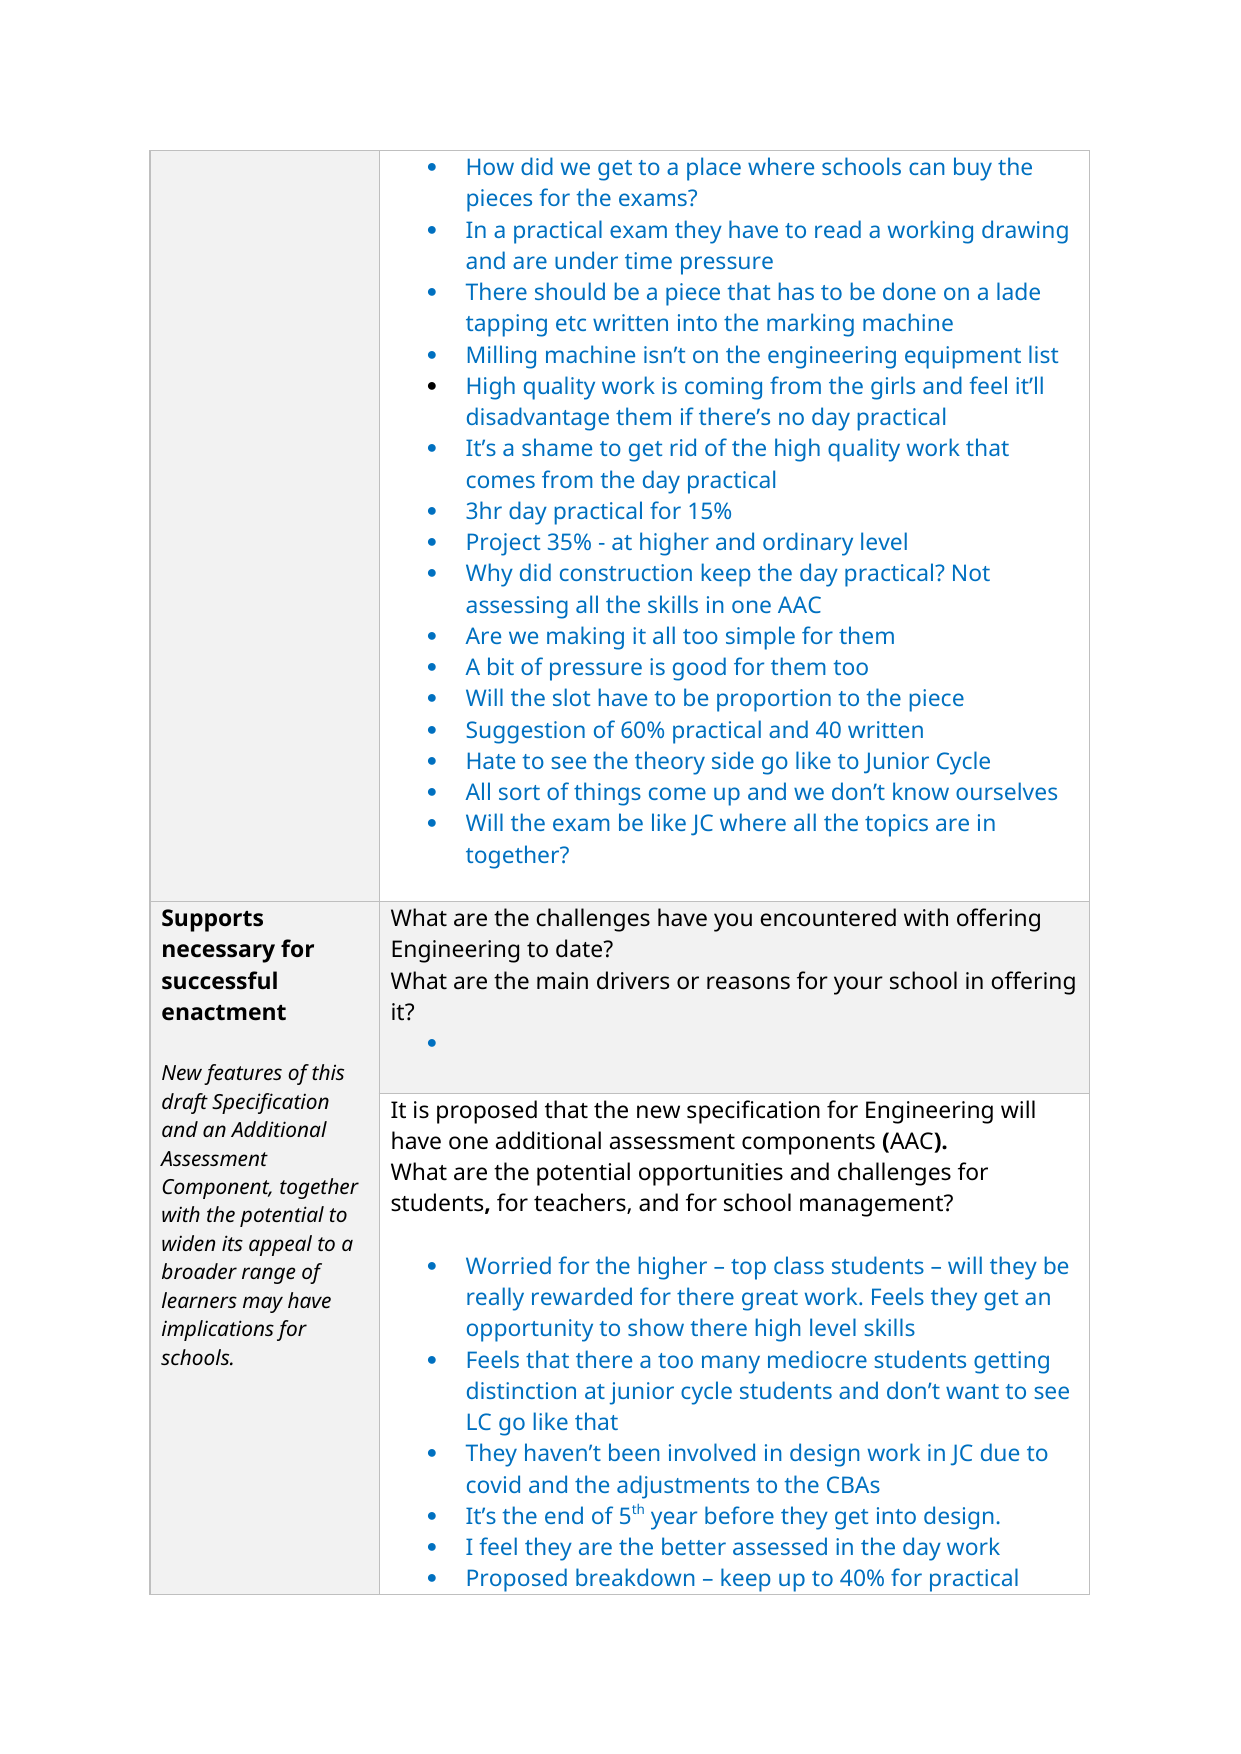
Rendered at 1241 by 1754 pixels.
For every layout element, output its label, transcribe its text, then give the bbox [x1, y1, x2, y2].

table_cell Answer: Can’t see how we get away from laser cutting and 3d printing models If their skills are actually marked then it wouldn’t be too bad I’m afraid we’ll have completely 3d printed I’d like to see the marking scheme on that Students very good on solid works Students will be rewarded I think there should be a 3hr exam where they have to show their skills. Like Junior cert exam that was Project goes on too long Level playing field in the practical exam Those going for a trade at a disadvantage without a practical exams What is the breakdown of the project between portfolio and practical What about water cutters for steel – will there be equity in resources? Can you tell the difference between a water cut piece and a bench cut when the piece is finished How did we get to a place where schools can buy the pieces for the exams? In a practical exam they have to read a working drawing and are under time pressure There should be a piece that has to be done on a lade tapping etc written into the marking machine Milling machine isn’t on the engineering equipment list High quality work is coming from the girls and feel it’ll disadvantage them if there’s no day practical It’s a shame to get rid of the high quality work that comes from the day practical 3hr day practical for 15% Project 35% - at higher and ordinary level Why did construction keep the day practical? Not assessing all the skills in one AAC Are we making it all too simple for them A bit of pressure is good for them too Will the slot have to be proportion to the piece Suggestion of 60% practical and 40 written Hate to see the theory side go like to Junior Cycle All sort of things come up and we don’t know ourselves Will the exam be like JC where all the topics are in together? [380, 151, 1089, 901]
table_cell What are the challenges have you encountered with offering Engineering to date? What are the main drivers or reasons for your school in offering it? [380, 902, 1089, 1093]
table_cell It is proposed that the new specification for Engineering will have one additional assessment components (AAC). What are the potential opportunities and challenges for students, for teachers, and for school management? Worried for the higher – top class students – will they be really rewarded for there great work. Feels they get an opportunity to show there high level skills Feels that there a too many mediocre students getting distinction at junior cycle students and don’t want to see LC go like that They haven’t been involved in design work in JC due to covid and the adjustments to the CBAs It’s the end of 5th year before they get into design. I feel they are the better assessed in the day work Proposed breakdown – keep up to 40% for practical [380, 1094, 1089, 1594]
table_cell [151, 151, 379, 901]
table_cell Supports necessary for successful enactment New features of this draft Specification and an Additional Assessment Component, together with the potential to widen its appeal to a broader range of learners may have implications for schools. [151, 902, 379, 1594]
